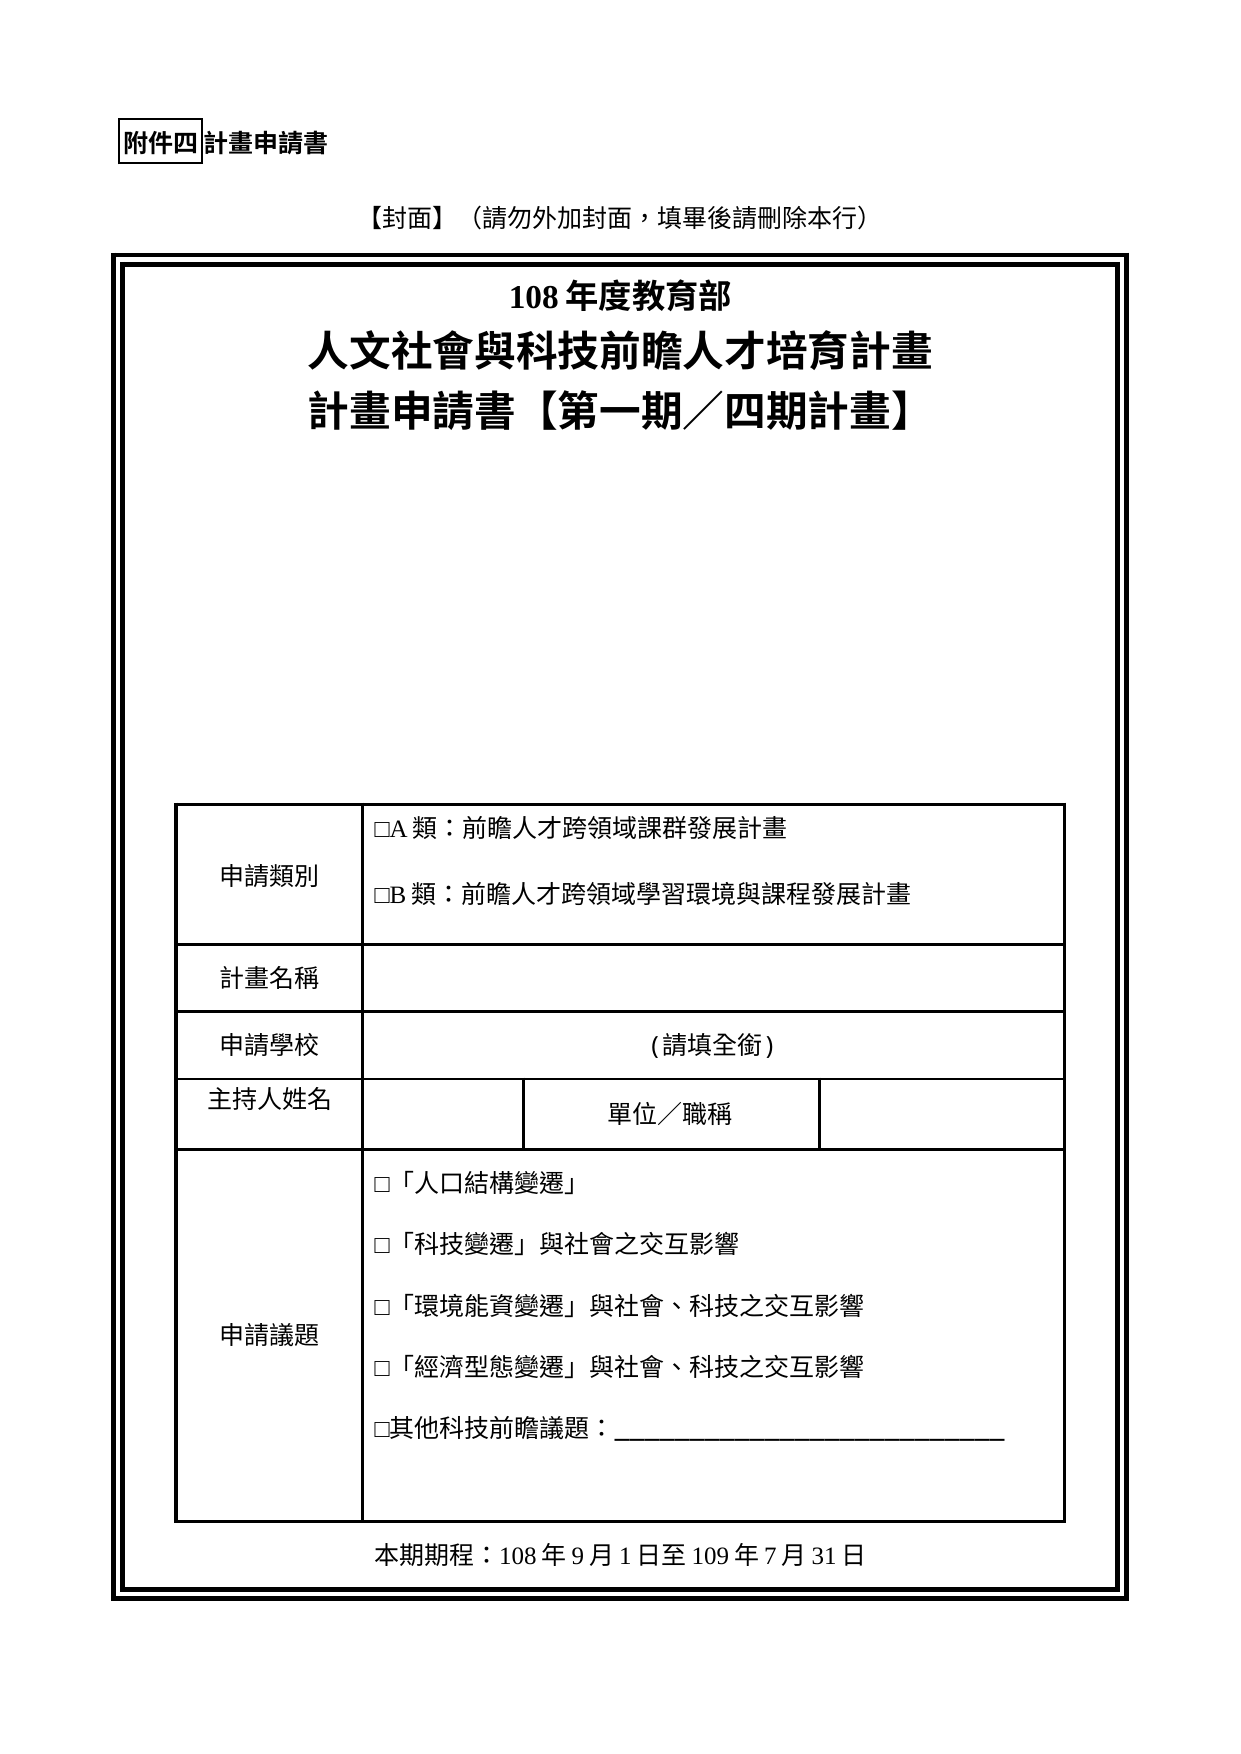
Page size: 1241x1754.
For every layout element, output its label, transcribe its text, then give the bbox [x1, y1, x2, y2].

table_cell 計畫名稱 [178, 946, 361, 1010]
text 附件四 [120, 120, 201, 162]
text 【封面】（請勿外加封面，填畢後請刪除本行） [118, 198, 1122, 234]
table_cell 申請議題 [178, 1151, 361, 1519]
table_cell (請填全銜) [364, 1013, 1063, 1077]
table_cell [364, 1080, 522, 1148]
table_cell 單位／職稱 [525, 1080, 818, 1148]
table_header □A類：前瞻人才跨領域課群發展計畫 □B類：前瞻人才跨領域學習環境與課程發展計畫 [364, 806, 1063, 943]
table_cell 申請學校 [178, 1013, 361, 1077]
table_cell 主持人姓名 [178, 1080, 361, 1148]
table_cell [364, 946, 1063, 1010]
table_header 申請類別 [178, 806, 361, 943]
table_header 108年度教育部 人文社會與科技前瞻人才培育計畫 計畫申請書【第一期／四期計畫】 本期期程：108年9月1日至109年7月31日 [118, 257, 1122, 1587]
table_cell □「人口結構變遷」 □「科技變遷」與社會之交互影響 □「環境能資變遷」與社會、科技之交互影響 □「經濟型態變遷」與社會、科技之交互影響 □其他科技前瞻議題：__________________________ [364, 1151, 1063, 1519]
text 計畫申請書 [203, 118, 1122, 164]
table_cell [821, 1080, 1063, 1148]
